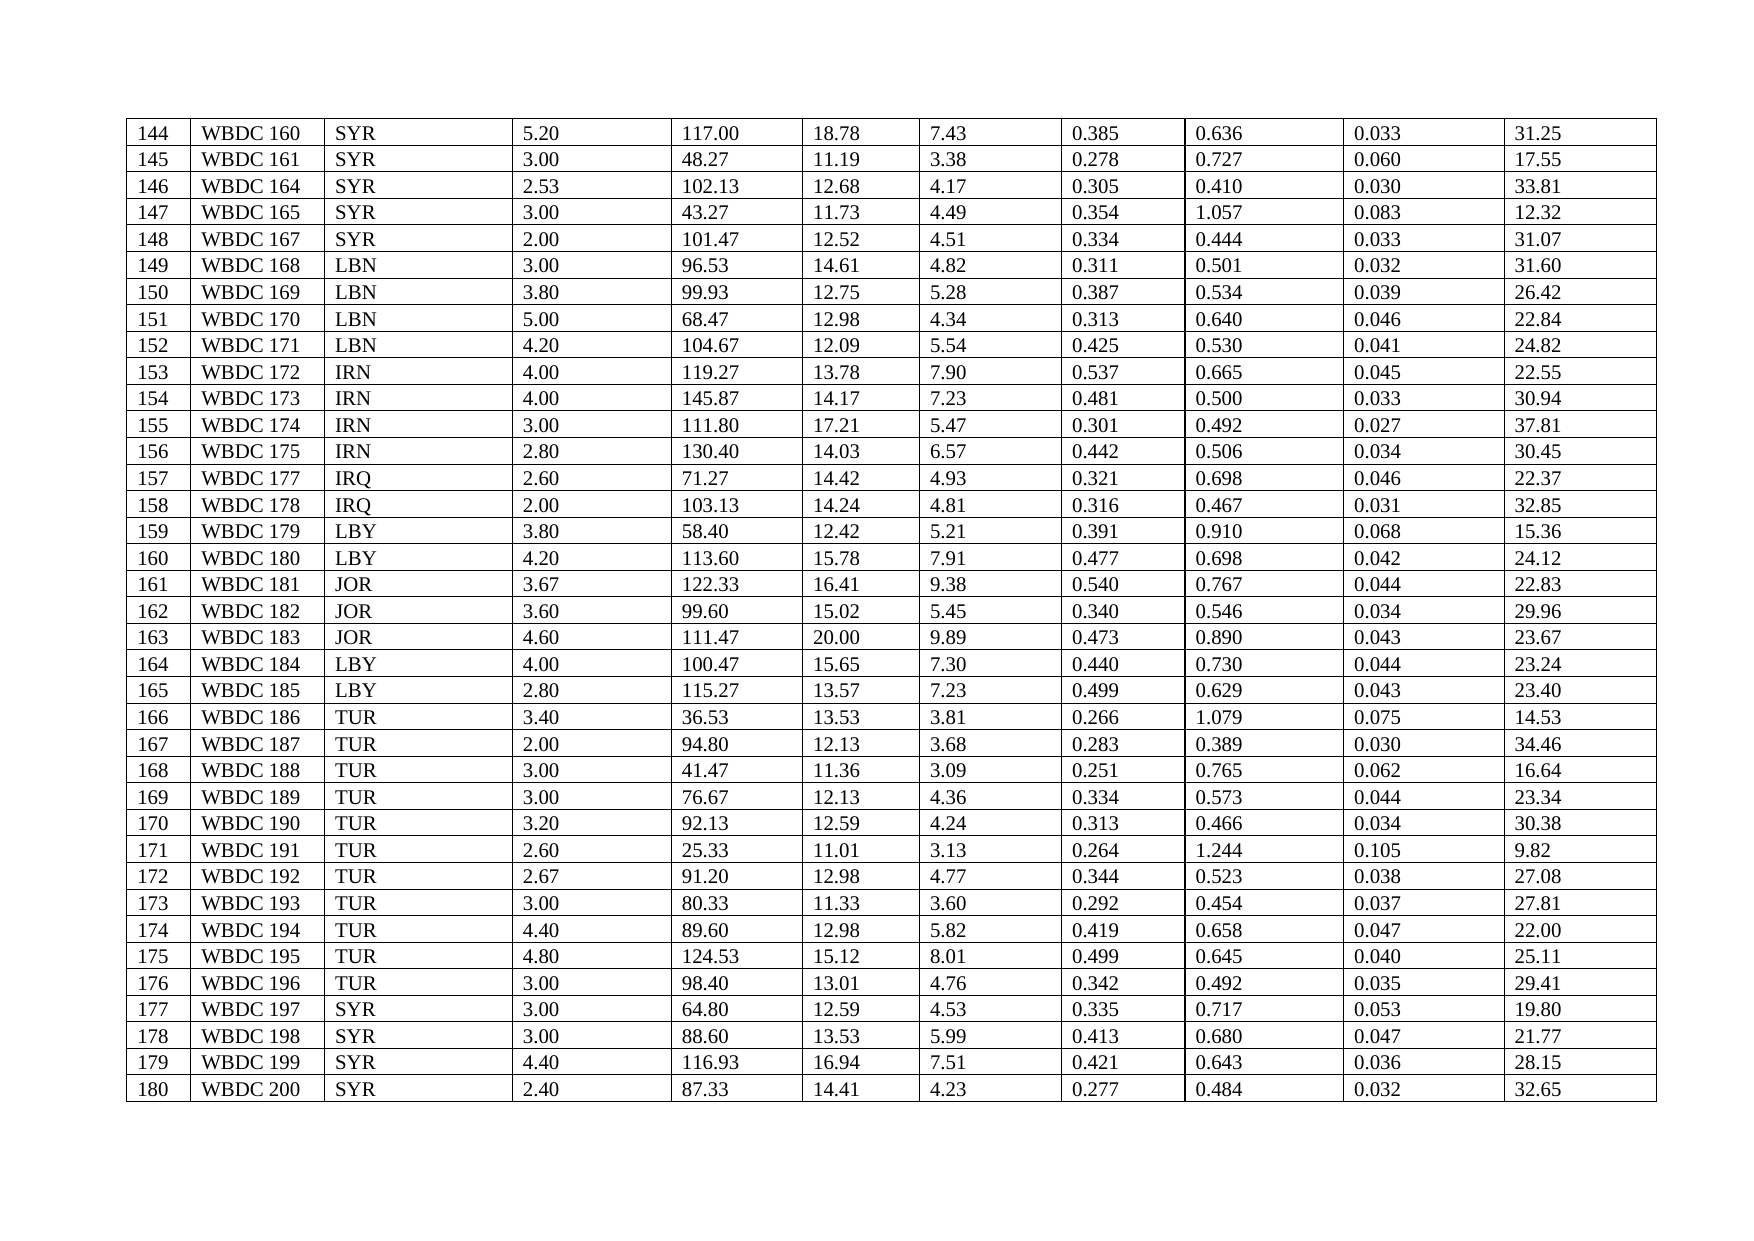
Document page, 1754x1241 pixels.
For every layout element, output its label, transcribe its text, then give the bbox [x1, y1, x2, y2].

table_cell 0.727 [1186, 146, 1343, 171]
table_cell 7.30 [920, 650, 1061, 676]
table_cell WBDC 161 [191, 146, 324, 171]
table_cell 124.53 [672, 943, 802, 968]
table_cell WBDC 180 [191, 544, 324, 570]
table_cell 12.59 [803, 996, 919, 1021]
table_cell 89.60 [672, 916, 802, 942]
table_cell 0.492 [1186, 969, 1343, 995]
table_cell 3.00 [513, 411, 671, 437]
table_cell 0.481 [1062, 385, 1184, 410]
table_cell IRN [325, 358, 512, 384]
table_cell 4.00 [513, 385, 671, 410]
table_cell WBDC 181 [191, 571, 324, 596]
table_cell 0.062 [1344, 757, 1504, 782]
table_cell 11.73 [803, 199, 919, 224]
table_cell 0.033 [1344, 225, 1504, 251]
table_cell LBN [325, 279, 512, 304]
table_cell TUR [325, 943, 512, 968]
table_cell WBDC 179 [191, 518, 324, 543]
table_cell 24.82 [1505, 332, 1656, 357]
table_cell 153 [127, 358, 190, 384]
table_cell 4.51 [920, 225, 1061, 251]
table_cell 1.057 [1186, 199, 1343, 224]
table_cell 7.51 [920, 1049, 1061, 1074]
table_cell 4.60 [513, 624, 671, 649]
table_cell LBN [325, 332, 512, 357]
table_cell 0.047 [1344, 916, 1504, 942]
table_cell 4.53 [920, 996, 1061, 1021]
table_cell 2.80 [513, 677, 671, 702]
table_cell 0.767 [1186, 571, 1343, 596]
table_cell LBY [325, 544, 512, 570]
table_cell 0.643 [1186, 1049, 1343, 1074]
table_cell 0.484 [1186, 1075, 1343, 1101]
table_cell 145.87 [672, 385, 802, 410]
table_cell 12.98 [803, 916, 919, 942]
table_cell 0.645 [1186, 943, 1343, 968]
table_cell 0.043 [1344, 677, 1504, 702]
table_cell 12.59 [803, 810, 919, 835]
table_cell 21.77 [1505, 1022, 1656, 1048]
table_cell 0.305 [1062, 172, 1184, 198]
table_cell SYR [325, 996, 512, 1021]
table_cell 4.80 [513, 943, 671, 968]
table_cell 171 [127, 836, 190, 862]
table_cell 148 [127, 225, 190, 251]
table_cell 22.37 [1505, 465, 1656, 490]
table_cell WBDC 192 [191, 863, 324, 888]
table_cell 144 [127, 119, 190, 145]
table_cell 13.53 [803, 1022, 919, 1048]
table_cell 4.49 [920, 199, 1061, 224]
table_cell 169 [127, 783, 190, 809]
table_cell 22.84 [1505, 305, 1656, 331]
table_cell 164 [127, 650, 190, 676]
table_cell 0.442 [1062, 438, 1184, 463]
table_cell 15.78 [803, 544, 919, 570]
table_cell 0.413 [1062, 1022, 1184, 1048]
table_cell 29.96 [1505, 597, 1656, 623]
table_cell 5.00 [513, 305, 671, 331]
table_cell 2.67 [513, 863, 671, 888]
table_cell 0.313 [1062, 305, 1184, 331]
table_cell IRQ [325, 465, 512, 490]
table_cell 4.81 [920, 491, 1061, 517]
table_cell 0.698 [1186, 544, 1343, 570]
table_cell 4.00 [513, 650, 671, 676]
table_cell 0.387 [1062, 279, 1184, 304]
table_cell 113.60 [672, 544, 802, 570]
table_cell 0.506 [1186, 438, 1343, 463]
table_cell 0.277 [1062, 1075, 1184, 1101]
table_cell 0.034 [1344, 438, 1504, 463]
table_cell 98.40 [672, 969, 802, 995]
table_cell 0.717 [1186, 996, 1343, 1021]
table_cell WBDC 188 [191, 757, 324, 782]
table_cell 8.01 [920, 943, 1061, 968]
table_cell WBDC 168 [191, 252, 324, 277]
table_cell 0.031 [1344, 491, 1504, 517]
table_cell 3.40 [513, 704, 671, 729]
table_cell WBDC 167 [191, 225, 324, 251]
table_cell TUR [325, 916, 512, 942]
table_cell SYR [325, 1049, 512, 1074]
table_cell 0.033 [1344, 119, 1504, 145]
table_cell 102.13 [672, 172, 802, 198]
table_cell 12.13 [803, 783, 919, 809]
table_cell 119.27 [672, 358, 802, 384]
table_cell 154 [127, 385, 190, 410]
table_cell 116.93 [672, 1049, 802, 1074]
table_cell 4.34 [920, 305, 1061, 331]
table_cell 5.99 [920, 1022, 1061, 1048]
table_cell 0.046 [1344, 305, 1504, 331]
table_cell 16.94 [803, 1049, 919, 1074]
table_cell 0.105 [1344, 836, 1504, 862]
table_cell 48.27 [672, 146, 802, 171]
table_cell 0.477 [1062, 544, 1184, 570]
table_cell 3.68 [920, 730, 1061, 756]
table_cell LBY [325, 677, 512, 702]
table_cell LBN [325, 305, 512, 331]
table_cell SYR [325, 225, 512, 251]
table_cell 3.80 [513, 279, 671, 304]
table_cell 162 [127, 597, 190, 623]
table_cell 0.321 [1062, 465, 1184, 490]
table_cell 30.38 [1505, 810, 1656, 835]
table_cell 3.80 [513, 518, 671, 543]
table_cell 0.075 [1344, 704, 1504, 729]
table_cell 12.09 [803, 332, 919, 357]
table_cell 12.42 [803, 518, 919, 543]
table_cell 0.046 [1344, 465, 1504, 490]
table_cell 12.75 [803, 279, 919, 304]
table_cell WBDC 187 [191, 730, 324, 756]
table_cell 117.00 [672, 119, 802, 145]
table_cell 0.032 [1344, 1075, 1504, 1101]
table_cell 101.47 [672, 225, 802, 251]
table_cell 177 [127, 996, 190, 1021]
table_cell 22.55 [1505, 358, 1656, 384]
table_cell WBDC 184 [191, 650, 324, 676]
table_cell 0.500 [1186, 385, 1343, 410]
table_cell 88.60 [672, 1022, 802, 1048]
table_cell 13.53 [803, 704, 919, 729]
table_cell 12.52 [803, 225, 919, 251]
table_cell 160 [127, 544, 190, 570]
table_cell 0.068 [1344, 518, 1504, 543]
table_cell WBDC 195 [191, 943, 324, 968]
table_cell 0.537 [1062, 358, 1184, 384]
table_cell JOR [325, 571, 512, 596]
table_cell 0.658 [1186, 916, 1343, 942]
table_cell 0.890 [1186, 624, 1343, 649]
table_cell 33.81 [1505, 172, 1656, 198]
table_cell 13.01 [803, 969, 919, 995]
table_cell WBDC 174 [191, 411, 324, 437]
table_cell WBDC 183 [191, 624, 324, 649]
table_cell 14.53 [1505, 704, 1656, 729]
table_cell 0.546 [1186, 597, 1343, 623]
table_cell 11.19 [803, 146, 919, 171]
table_cell 11.01 [803, 836, 919, 862]
table_cell 0.037 [1344, 890, 1504, 915]
table_cell 0.629 [1186, 677, 1343, 702]
table_cell 156 [127, 438, 190, 463]
table_cell 16.41 [803, 571, 919, 596]
table_cell 22.83 [1505, 571, 1656, 596]
table_cell 18.78 [803, 119, 919, 145]
table_cell 27.81 [1505, 890, 1656, 915]
table_cell WBDC 185 [191, 677, 324, 702]
table_cell 4.17 [920, 172, 1061, 198]
table_cell IRN [325, 438, 512, 463]
table_cell 168 [127, 757, 190, 782]
table_cell IRN [325, 411, 512, 437]
table_cell 16.64 [1505, 757, 1656, 782]
table_cell 4.76 [920, 969, 1061, 995]
table_cell 14.42 [803, 465, 919, 490]
table_cell 4.82 [920, 252, 1061, 277]
table_cell 2.00 [513, 491, 671, 517]
table_cell 103.13 [672, 491, 802, 517]
table_cell TUR [325, 704, 512, 729]
table_cell 92.13 [672, 810, 802, 835]
table_cell 37.81 [1505, 411, 1656, 437]
table_cell 130.40 [672, 438, 802, 463]
table_cell 43.27 [672, 199, 802, 224]
table_cell 111.80 [672, 411, 802, 437]
table_cell 0.499 [1062, 677, 1184, 702]
table_cell 22.00 [1505, 916, 1656, 942]
table_cell 0.045 [1344, 358, 1504, 384]
table_cell SYR [325, 146, 512, 171]
table_cell 32.65 [1505, 1075, 1656, 1101]
table_cell 4.36 [920, 783, 1061, 809]
table_cell 0.444 [1186, 225, 1343, 251]
table_cell 0.034 [1344, 810, 1504, 835]
table_cell 0.335 [1062, 996, 1184, 1021]
table_cell SYR [325, 172, 512, 198]
table_cell 23.67 [1505, 624, 1656, 649]
table_cell TUR [325, 783, 512, 809]
table_cell 175 [127, 943, 190, 968]
table_cell 167 [127, 730, 190, 756]
table_cell 99.93 [672, 279, 802, 304]
table_cell 7.91 [920, 544, 1061, 570]
table_cell 0.030 [1344, 172, 1504, 198]
table_cell 4.93 [920, 465, 1061, 490]
table_cell 152 [127, 332, 190, 357]
table_cell 3.00 [513, 757, 671, 782]
table_cell 3.00 [513, 199, 671, 224]
table_cell 157 [127, 465, 190, 490]
table_cell 0.640 [1186, 305, 1343, 331]
table_cell WBDC 172 [191, 358, 324, 384]
table_cell 12.98 [803, 305, 919, 331]
table_cell 31.60 [1505, 252, 1656, 277]
table_cell 25.33 [672, 836, 802, 862]
table_cell 0.425 [1062, 332, 1184, 357]
table_cell 170 [127, 810, 190, 835]
table_cell 15.02 [803, 597, 919, 623]
table_cell 2.53 [513, 172, 671, 198]
table_cell 0.698 [1186, 465, 1343, 490]
table_cell 3.00 [513, 996, 671, 1021]
table_cell 158 [127, 491, 190, 517]
table_cell WBDC 191 [191, 836, 324, 862]
table_cell 2.00 [513, 225, 671, 251]
table_cell 5.28 [920, 279, 1061, 304]
table_cell JOR [325, 624, 512, 649]
table_cell 0.344 [1062, 863, 1184, 888]
table_cell 91.20 [672, 863, 802, 888]
table_cell 30.94 [1505, 385, 1656, 410]
table_cell 0.910 [1186, 518, 1343, 543]
table_cell 0.354 [1062, 199, 1184, 224]
table_cell 0.034 [1344, 597, 1504, 623]
table_cell 13.57 [803, 677, 919, 702]
table_cell 27.08 [1505, 863, 1656, 888]
table_cell 146 [127, 172, 190, 198]
table_cell 87.33 [672, 1075, 802, 1101]
table_cell IRN [325, 385, 512, 410]
table_cell 0.636 [1186, 119, 1343, 145]
table_cell 111.47 [672, 624, 802, 649]
table_cell 3.00 [513, 969, 671, 995]
table_cell 0.391 [1062, 518, 1184, 543]
table_cell 0.499 [1062, 943, 1184, 968]
table_cell 166 [127, 704, 190, 729]
table_cell 15.65 [803, 650, 919, 676]
table_cell 0.680 [1186, 1022, 1343, 1048]
table_cell JOR [325, 597, 512, 623]
table_cell 7.43 [920, 119, 1061, 145]
table_cell 173 [127, 890, 190, 915]
table_cell 1.244 [1186, 836, 1343, 862]
table_cell 172 [127, 863, 190, 888]
table_cell 96.53 [672, 252, 802, 277]
table_cell 3.81 [920, 704, 1061, 729]
table_cell 0.053 [1344, 996, 1504, 1021]
table_cell 12.13 [803, 730, 919, 756]
table_cell 5.20 [513, 119, 671, 145]
table_cell 180 [127, 1075, 190, 1101]
table_cell 3.67 [513, 571, 671, 596]
table_cell WBDC 190 [191, 810, 324, 835]
table_cell 4.20 [513, 332, 671, 357]
table_cell 147 [127, 199, 190, 224]
table_cell 0.765 [1186, 757, 1343, 782]
table_cell 3.00 [513, 783, 671, 809]
table_cell 41.47 [672, 757, 802, 782]
table_cell 4.40 [513, 1049, 671, 1074]
table_cell 3.00 [513, 252, 671, 277]
table_cell WBDC 165 [191, 199, 324, 224]
table_cell WBDC 178 [191, 491, 324, 517]
table_cell 5.82 [920, 916, 1061, 942]
table_cell 0.027 [1344, 411, 1504, 437]
table_cell 26.42 [1505, 279, 1656, 304]
table_cell 80.33 [672, 890, 802, 915]
table_cell TUR [325, 969, 512, 995]
table_cell WBDC 169 [191, 279, 324, 304]
table_cell 14.17 [803, 385, 919, 410]
table_cell 0.466 [1186, 810, 1343, 835]
table_cell WBDC 171 [191, 332, 324, 357]
table_cell 14.03 [803, 438, 919, 463]
table_cell WBDC 189 [191, 783, 324, 809]
table_cell 9.38 [920, 571, 1061, 596]
table_cell 3.00 [513, 1022, 671, 1048]
table_cell WBDC 193 [191, 890, 324, 915]
table_cell 0.311 [1062, 252, 1184, 277]
table_cell 3.38 [920, 146, 1061, 171]
table_cell 115.27 [672, 677, 802, 702]
table_cell 3.00 [513, 146, 671, 171]
table_cell 0.047 [1344, 1022, 1504, 1048]
table_cell WBDC 160 [191, 119, 324, 145]
table_cell LBY [325, 518, 512, 543]
table_cell 0.467 [1186, 491, 1343, 517]
table_cell 0.039 [1344, 279, 1504, 304]
table_cell 0.573 [1186, 783, 1343, 809]
table_cell 11.36 [803, 757, 919, 782]
table_cell 58.40 [672, 518, 802, 543]
table_cell 0.342 [1062, 969, 1184, 995]
table_cell 7.23 [920, 677, 1061, 702]
table_cell 178 [127, 1022, 190, 1048]
table_cell 68.47 [672, 305, 802, 331]
table_cell WBDC 196 [191, 969, 324, 995]
table_cell 0.440 [1062, 650, 1184, 676]
table_cell 2.60 [513, 465, 671, 490]
table_cell 0.340 [1062, 597, 1184, 623]
table_cell TUR [325, 810, 512, 835]
table_cell 31.07 [1505, 225, 1656, 251]
table_cell 71.27 [672, 465, 802, 490]
table_cell 17.21 [803, 411, 919, 437]
table_cell 12.32 [1505, 199, 1656, 224]
table_cell WBDC 175 [191, 438, 324, 463]
table_cell 0.060 [1344, 146, 1504, 171]
table_cell 176 [127, 969, 190, 995]
table_cell 0.492 [1186, 411, 1343, 437]
table_cell 0.044 [1344, 650, 1504, 676]
table_cell 4.24 [920, 810, 1061, 835]
table_cell 12.68 [803, 172, 919, 198]
table_cell 0.264 [1062, 836, 1184, 862]
table_cell 15.36 [1505, 518, 1656, 543]
table_cell 14.24 [803, 491, 919, 517]
table_cell 159 [127, 518, 190, 543]
table_cell 6.57 [920, 438, 1061, 463]
table_cell 0.334 [1062, 225, 1184, 251]
table_cell 0.313 [1062, 810, 1184, 835]
table_cell 104.67 [672, 332, 802, 357]
table_cell 0.083 [1344, 199, 1504, 224]
table_cell 3.20 [513, 810, 671, 835]
table_cell 3.60 [513, 597, 671, 623]
table_cell 5.45 [920, 597, 1061, 623]
table_cell 3.13 [920, 836, 1061, 862]
table_cell 23.34 [1505, 783, 1656, 809]
table_cell 5.47 [920, 411, 1061, 437]
table_cell 94.80 [672, 730, 802, 756]
table_cell 3.60 [920, 890, 1061, 915]
table_cell 0.523 [1186, 863, 1343, 888]
table_cell WBDC 198 [191, 1022, 324, 1048]
table_cell 13.78 [803, 358, 919, 384]
table_cell 9.89 [920, 624, 1061, 649]
table_cell 36.53 [672, 704, 802, 729]
table_cell WBDC 186 [191, 704, 324, 729]
table_cell 28.15 [1505, 1049, 1656, 1074]
table_cell 3.09 [920, 757, 1061, 782]
table_cell 0.334 [1062, 783, 1184, 809]
table_cell WBDC 177 [191, 465, 324, 490]
table_cell 24.12 [1505, 544, 1656, 570]
table_cell 0.385 [1062, 119, 1184, 145]
table_cell 0.035 [1344, 969, 1504, 995]
table_cell 29.41 [1505, 969, 1656, 995]
table_cell 32.85 [1505, 491, 1656, 517]
table_cell TUR [325, 757, 512, 782]
table_cell TUR [325, 836, 512, 862]
table_cell 0.040 [1344, 943, 1504, 968]
table_cell 0.042 [1344, 544, 1504, 570]
table_cell 64.80 [672, 996, 802, 1021]
table_cell 9.82 [1505, 836, 1656, 862]
table_cell TUR [325, 730, 512, 756]
table_cell 19.80 [1505, 996, 1656, 1021]
table_cell 0.316 [1062, 491, 1184, 517]
table_cell 0.251 [1062, 757, 1184, 782]
table_cell 17.55 [1505, 146, 1656, 171]
table_cell 174 [127, 916, 190, 942]
table_cell 76.67 [672, 783, 802, 809]
table_cell 0.033 [1344, 385, 1504, 410]
table_cell WBDC 199 [191, 1049, 324, 1074]
table_cell 2.00 [513, 730, 671, 756]
table_cell 163 [127, 624, 190, 649]
table_cell 23.24 [1505, 650, 1656, 676]
table_cell 7.90 [920, 358, 1061, 384]
table_cell 0.421 [1062, 1049, 1184, 1074]
table_cell WBDC 170 [191, 305, 324, 331]
table_cell WBDC 200 [191, 1075, 324, 1101]
table_cell SYR [325, 1022, 512, 1048]
table_cell 15.12 [803, 943, 919, 968]
table_cell 0.730 [1186, 650, 1343, 676]
table_cell 4.40 [513, 916, 671, 942]
table_cell SYR [325, 199, 512, 224]
table_cell SYR [325, 1075, 512, 1101]
table_cell 150 [127, 279, 190, 304]
table_cell 0.454 [1186, 890, 1343, 915]
table_cell 151 [127, 305, 190, 331]
table_cell 11.33 [803, 890, 919, 915]
table_cell 0.534 [1186, 279, 1343, 304]
table_cell 2.40 [513, 1075, 671, 1101]
table_cell 0.044 [1344, 571, 1504, 596]
table_cell 3.00 [513, 890, 671, 915]
table_cell 23.40 [1505, 677, 1656, 702]
table_cell 0.419 [1062, 916, 1184, 942]
table_cell TUR [325, 890, 512, 915]
table_cell 155 [127, 411, 190, 437]
table_cell 165 [127, 677, 190, 702]
table_cell 0.665 [1186, 358, 1343, 384]
table_cell 0.501 [1186, 252, 1343, 277]
table_cell SYR [325, 119, 512, 145]
table_cell 2.80 [513, 438, 671, 463]
table_cell 4.00 [513, 358, 671, 384]
table_cell 1.079 [1186, 704, 1343, 729]
table_cell 4.23 [920, 1075, 1061, 1101]
table_cell 99.60 [672, 597, 802, 623]
table_cell 0.410 [1186, 172, 1343, 198]
table_cell 0.044 [1344, 783, 1504, 809]
table_cell 0.032 [1344, 252, 1504, 277]
table_cell 0.473 [1062, 624, 1184, 649]
table_cell 0.389 [1186, 730, 1343, 756]
table_cell 20.00 [803, 624, 919, 649]
table_cell 0.266 [1062, 704, 1184, 729]
table_cell 2.60 [513, 836, 671, 862]
table_cell 0.043 [1344, 624, 1504, 649]
table_cell 14.41 [803, 1075, 919, 1101]
table_cell 0.301 [1062, 411, 1184, 437]
table_cell LBY [325, 650, 512, 676]
table_cell 100.47 [672, 650, 802, 676]
table_cell 0.278 [1062, 146, 1184, 171]
table_cell 0.540 [1062, 571, 1184, 596]
table_cell 5.21 [920, 518, 1061, 543]
table_cell 5.54 [920, 332, 1061, 357]
table_cell 145 [127, 146, 190, 171]
table_cell 25.11 [1505, 943, 1656, 968]
table_cell 7.23 [920, 385, 1061, 410]
table_cell WBDC 164 [191, 172, 324, 198]
table_cell 161 [127, 571, 190, 596]
table_cell 4.20 [513, 544, 671, 570]
table_cell 12.98 [803, 863, 919, 888]
table_cell IRQ [325, 491, 512, 517]
table_cell 34.46 [1505, 730, 1656, 756]
table_cell 30.45 [1505, 438, 1656, 463]
table_cell 0.041 [1344, 332, 1504, 357]
table_cell WBDC 194 [191, 916, 324, 942]
table_cell 0.036 [1344, 1049, 1504, 1074]
table_cell 0.283 [1062, 730, 1184, 756]
table_cell 31.25 [1505, 119, 1656, 145]
table_cell 0.292 [1062, 890, 1184, 915]
table_cell 14.61 [803, 252, 919, 277]
table_cell 0.038 [1344, 863, 1504, 888]
table_cell LBN [325, 252, 512, 277]
table_cell WBDC 182 [191, 597, 324, 623]
table_cell 149 [127, 252, 190, 277]
table_cell WBDC 197 [191, 996, 324, 1021]
table_cell 122.33 [672, 571, 802, 596]
table_cell 179 [127, 1049, 190, 1074]
table_cell 0.030 [1344, 730, 1504, 756]
table_cell 0.530 [1186, 332, 1343, 357]
table_cell WBDC 173 [191, 385, 324, 410]
table_cell TUR [325, 863, 512, 888]
table_cell 4.77 [920, 863, 1061, 888]
